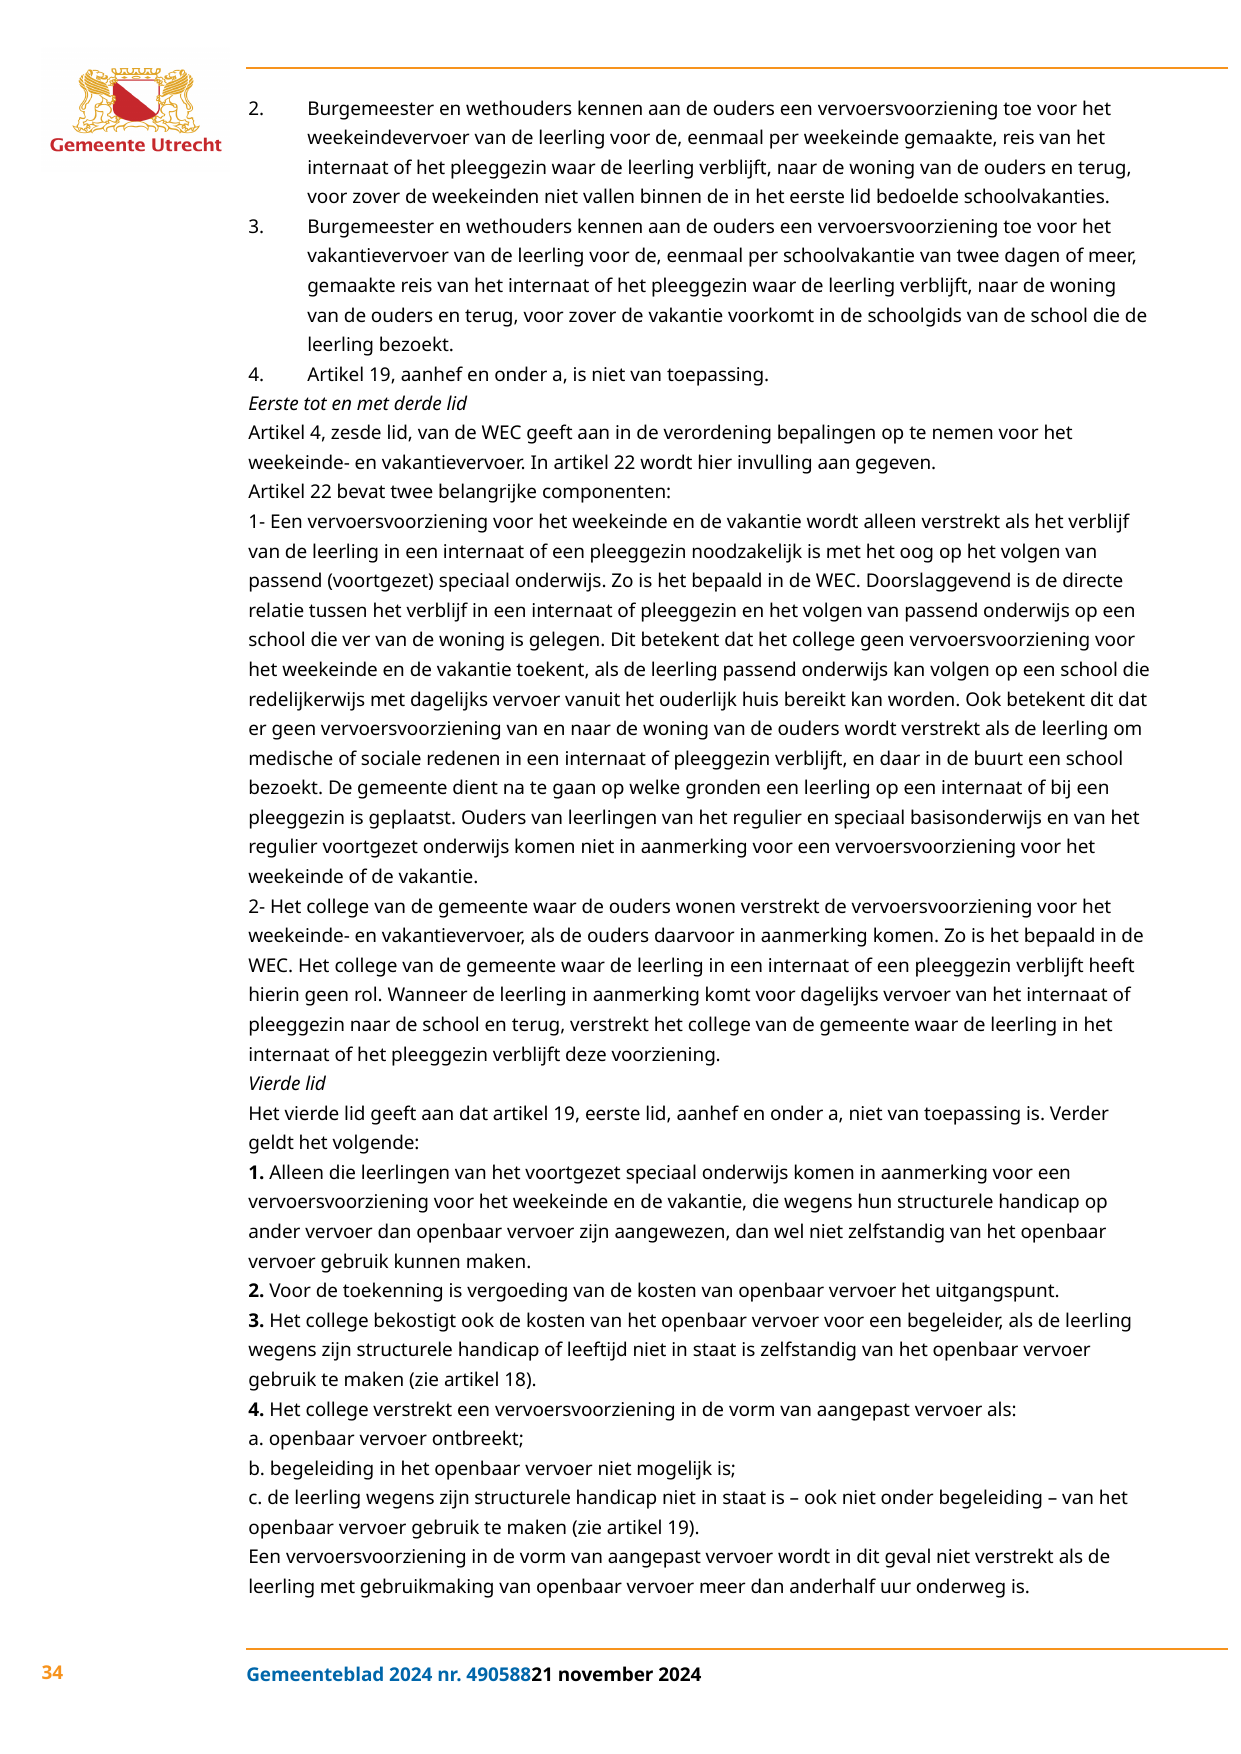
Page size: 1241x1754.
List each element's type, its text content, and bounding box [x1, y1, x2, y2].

text a. openbaar vervoer ontbreekt; [248, 1425, 1152, 1451]
table_header Artikel 22 Vervoersvoorziening voor weekeinde en vakantie Met inachtneming van artikel 8 kennen burgemeester en wethouders desgewenst een vervoersvoorziening voor het weekeinde en de vakantie toe aan de in de gemeente wonende ouders van de leerling die, met het oog op het volgen van voor hem passend speciaal onderwijs of voortgezet speciaal onderwijs in een internaat of pleeggezin verblijft. Burgemeester en wethouders kennen aan de ouders een vervoersvoorziening toe voor het weekeindevervoer van de leerling voor de, eenmaal per weekeinde gemaakte, reis van het internaat of het pleeggezin waar de leerling verblijft, naar de woning van de ouders en terug, voor zover de weekeinden niet vallen binnen de in het eerste lid bedoelde schoolvakanties. Burgemeester en wethouders kennen aan de ouders een vervoersvoorziening toe voor het vakantievervoer van de leerling voor de, eenmaal per schoolvakantie van twee dagen of meer, gemaakte reis van het internaat of het pleeggezin waar de leerling verblijft, naar de woning van de ouders en terug, voor zover de vakantie voorkomt in de schoolgids van de school die de leerling bezoekt. Artikel 19, aanhef en onder a, is niet van toepassing. [248, 95, 1152, 387]
text 2- Het college van de gemeente waar de ouders wonen verstrekt de vervoersvoorziening voor het weekeinde- en vakantievervoer, als de ouders daarvoor in aanmerking komen. Zo is het bepaald in de WEC. Het college van de gemeente waar de leerling in een internaat of een pleeggezin verblijft heeft hierin geen rol. Wanneer de leerling in aanmerking komt voor dagelijks vervoer van het internaat of pleeggezin naar de school en terug, verstrekt het college van de gemeente waar de leerling in het internaat of het pleeggezin verblijft deze voorziening. [248, 893, 1152, 1067]
text Eerste tot en met derde lid [248, 390, 1152, 416]
text 4. Het college verstrekt een vervoersvoorziening in de vorm van aangepast vervoer als: [248, 1396, 1152, 1422]
text Artikel 22 bevat twee belangrijke componenten: [248, 479, 1152, 504]
picture [41, 47, 231, 172]
text Het vierde lid geeft aan dat artikel 19, eerste lid, aanhef en onder a, niet van toepassing is. Verder geldt het volgende: [248, 1100, 1152, 1155]
text 1. Alleen die leerlingen van het voortgezet speciaal onderwijs komen in aanmerking voor een vervoersvoorziening voor het weekeinde en de vakantie, die wegens hun structurele handicap op ander vervoer dan openbaar vervoer zijn aangewezen, dan wel niet zelfstandig van het openbaar vervoer gebruik kunnen maken. [248, 1159, 1152, 1274]
text Vierde lid [248, 1070, 1152, 1096]
text 2. Voor de toekenning is vergoeding van de kosten van openbaar vervoer het uitgangspunt. [248, 1277, 1152, 1303]
text Een vervoersvoorziening in de vorm van aangepast vervoer wordt in dit geval niet verstrekt als de leerling met gebruikmaking van openbaar vervoer meer dan anderhalf uur onderweg is. [248, 1544, 1152, 1599]
text 3. Het college bekostigt ook de kosten van het openbaar vervoer voor een begeleider, als de leerling wegens zijn structurele handicap of leeftijd niet in staat is zelfstandig van het openbaar vervoer gebruik te maken (zie artikel 18). [248, 1307, 1152, 1392]
text 1- Een vervoersvoorziening voor het weekeinde en de vakantie wordt alleen verstrekt als het verblijf van de leerling in een internaat of een pleeggezin noodzakelijk is met het oog op het volgen van passend (voortgezet) speciaal onderwijs. Zo is het bepaald in de WEC. Doorslaggevend is de directe relatie tussen het verblijf in een internaat of pleeggezin en het volgen van passend onderwijs op een school die ver van de woning is gelegen. Dit betekent dat het college geen vervoersvoorziening voor het weekeinde en de vakantie toekent, als de leerling passend onderwijs kan volgen op een school die redelijkerwijs met dagelijks vervoer vanuit het ouderlijk huis bereikt kan worden. Ook betekent dit dat er geen vervoersvoorziening van en naar de woning van de ouders wordt verstrekt als de leerling om medische of sociale redenen in een internaat of pleeggezin verblijft, en daar in de buurt een school bezoekt. De gemeente dient na te gaan op welke gronden een leerling op een internaat of bij een pleeggezin is geplaatst. Ouders van leerlingen van het regulier en speciaal basisonderwijs en van het regulier voortgezet onderwijs komen niet in aanmerking voor een vervoersvoorziening voor het weekeinde of de vakantie. [248, 508, 1152, 889]
text b. begeleiding in het openbaar vervoer niet mogelijk is; [248, 1455, 1152, 1481]
text c. de leerling wegens zijn structurele handicap niet in staat is – ook niet onder begeleiding – van het openbaar vervoer gebruik te maken (zie artikel 19). [248, 1484, 1152, 1540]
text Artikel 4, zesde lid, van de WEC geeft aan in de verordening bepalingen op te nemen voor het weekeinde- en vakantievervoer. In artikel 22 wordt hier invulling aan gegeven. [248, 419, 1152, 475]
